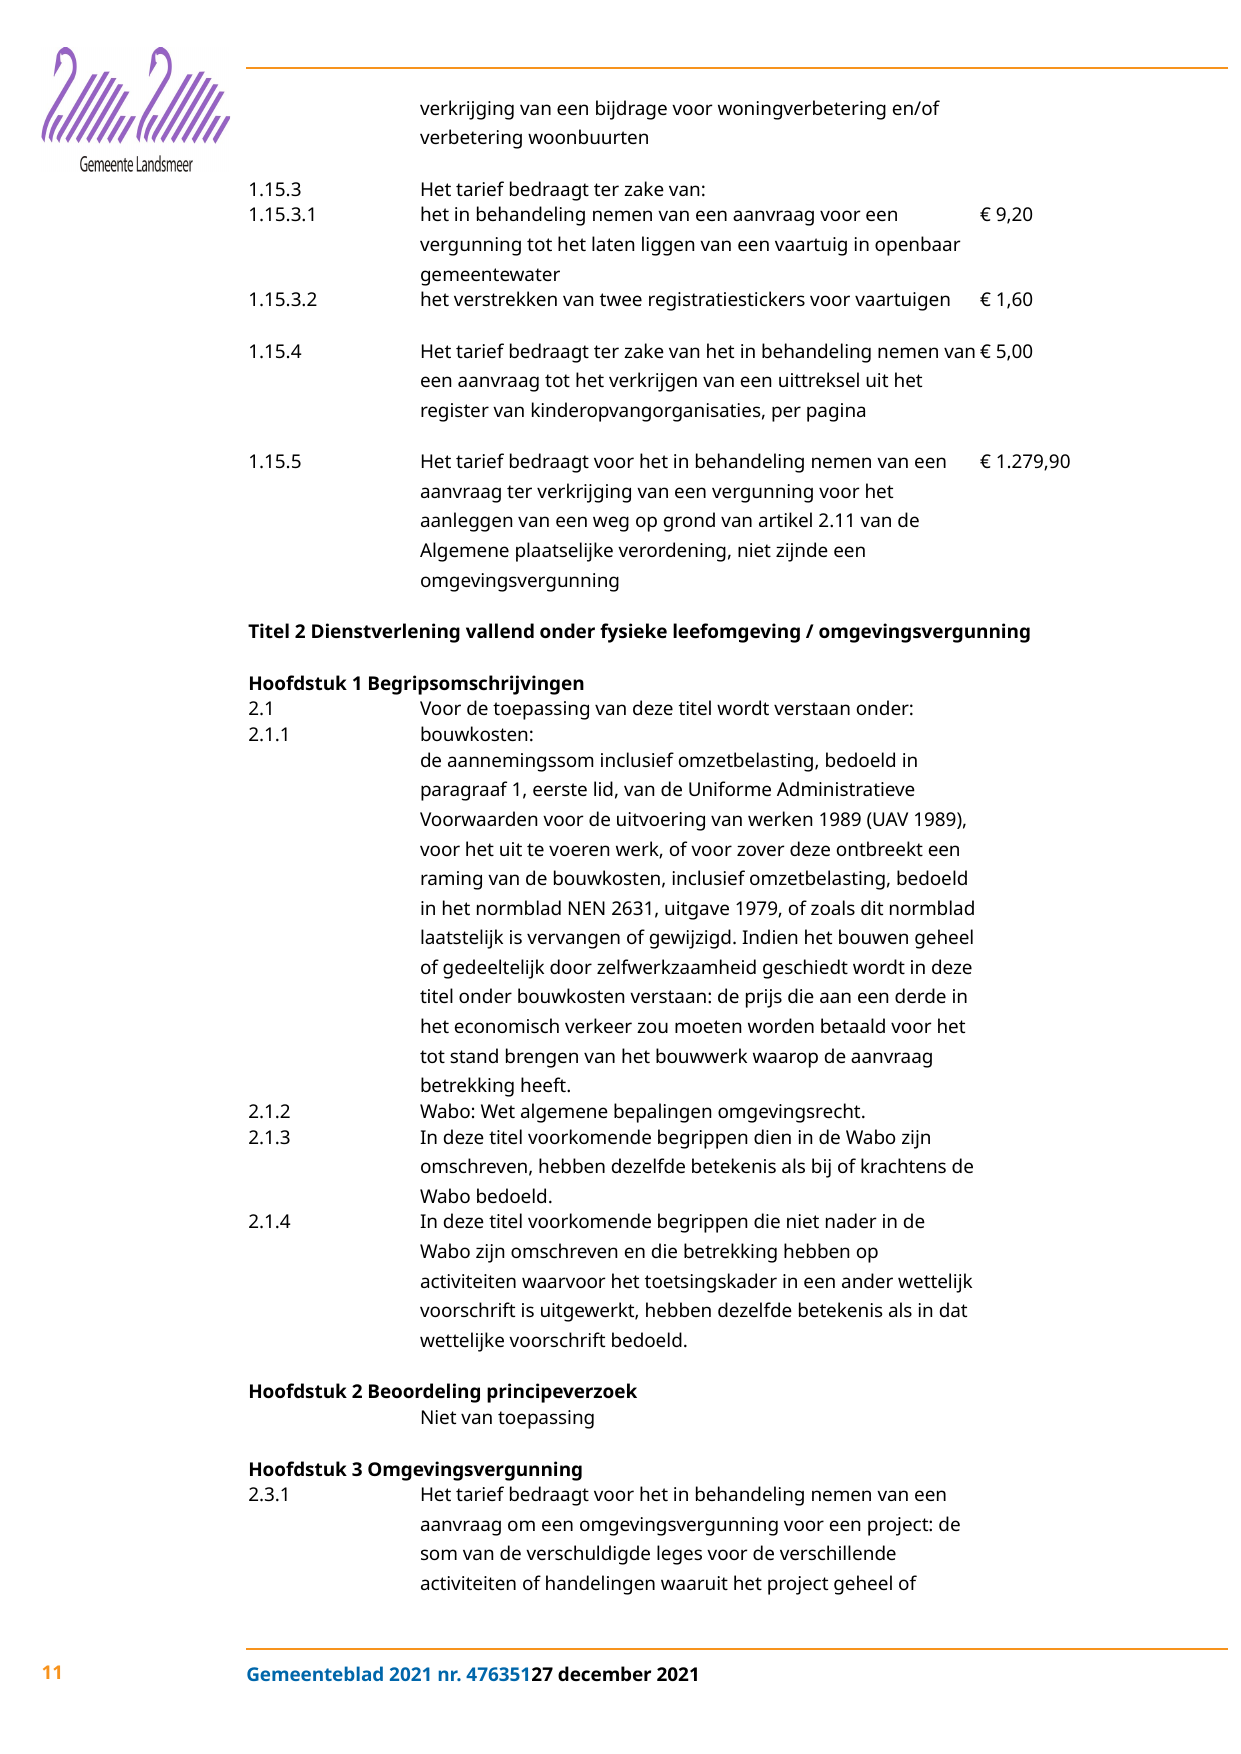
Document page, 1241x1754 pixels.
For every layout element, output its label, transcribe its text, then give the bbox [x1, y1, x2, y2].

table_cell [980, 176, 1152, 202]
table_cell [980, 1098, 1152, 1124]
table_cell € 1,60 [980, 286, 1152, 312]
table_cell [980, 1209, 1152, 1353]
table_cell [420, 644, 980, 670]
table_cell [980, 696, 1152, 721]
table_cell [248, 150, 420, 176]
table_cell [980, 721, 1152, 747]
table_cell [980, 423, 1152, 448]
table_cell € 5,00 [980, 338, 1152, 423]
table_cell Hoofdstuk 3 Omgevingsvergunning [248, 1456, 980, 1481]
table_cell [248, 1353, 420, 1378]
table_cell € 9,20 [980, 202, 1152, 286]
table_cell verkrijging van een bijdrage voor woningverbetering en/of verbetering woonbuurten [420, 95, 980, 150]
table_cell [420, 312, 980, 338]
table_cell In deze titel voorkomende begrippen dien in de Wabo zijn omschreven, hebben dezelfde betekenis als bij of krachtens de Wabo bedoeld. [420, 1124, 980, 1209]
table_cell [980, 1430, 1152, 1456]
table_cell 2.1.1 [248, 721, 420, 747]
table_cell 1.15.5 [248, 449, 420, 593]
table_cell Titel 2 Dienstverlening vallend onder fysieke leefomgeving / omgevingsvergunning [248, 618, 1152, 644]
table_cell [248, 95, 420, 150]
table_cell [980, 670, 1152, 696]
table_cell de aannemingssom inclusief omzetbelasting, bedoeld in paragraaf 1, eerste lid, van de Uniforme Administratieve Voorwaarden voor de uitvoering van werken 1989 (UAV 1989), voor het uit te voeren werk, of voor zover deze ontbreekt een raming van de bouwkosten, inclusief omzetbelasting, bedoeld in het normblad NEN 2631, uitgave 1979, of zoals dit normblad laatstelijk is vervangen of gewijzigd. Indien het bouwen geheel of gedeeltelijk door zelfwerkzaamheid geschiedt wordt in deze titel onder bouwkosten verstaan: de prijs die aan een derde in het economisch verkeer zou moeten worden betaald voor het tot stand brengen van het bouwwerk waarop de aanvraag betrekking heeft. [420, 747, 980, 1098]
table_cell [420, 593, 980, 618]
table_cell [248, 747, 420, 1098]
table_cell [980, 150, 1152, 176]
table_cell 2.1.4 [248, 1209, 420, 1353]
table_cell [248, 593, 420, 618]
table_cell [980, 1379, 1152, 1404]
table_cell [248, 1430, 420, 1456]
table_cell [980, 593, 1152, 618]
table_cell Voor de toepassing van deze titel wordt verstaan onder: [420, 696, 980, 721]
table_cell [980, 95, 1152, 150]
table_cell [248, 312, 420, 338]
table_cell 2.1.3 [248, 1124, 420, 1209]
table_cell [420, 150, 980, 176]
table_cell [980, 1481, 1152, 1596]
table_cell Hoofdstuk 1 Begripsomschrijvingen [248, 670, 980, 696]
table_cell Niet van toepassing [420, 1404, 980, 1430]
table_cell 2.1 [248, 696, 420, 721]
table_cell Hoofdstuk 2 Beoordeling principeverzoek [248, 1379, 980, 1404]
table_cell Het tarief bedraagt ter zake van het in behandeling nemen van een aanvraag tot het verkrijgen van een uittreksel uit het register van kinderopvangorganisaties, per pagina [420, 338, 980, 423]
table_cell [980, 747, 1152, 1098]
table_cell [420, 423, 980, 448]
table_cell Wabo: Wet algemene bepalingen omgevingsrecht. [420, 1098, 980, 1124]
table_cell bouwkosten: [420, 721, 980, 747]
table_cell het verstrekken van twee registratiestickers voor vaartuigen [420, 286, 980, 312]
table_cell [980, 1456, 1152, 1481]
table_cell 1.15.3.1 [248, 202, 420, 286]
table_cell 2.3.1 [248, 1481, 420, 1596]
table_cell Het tarief bedraagt voor het in behandeling nemen van een aanvraag ter verkrijging van een vergunning voor het aanleggen van een weg op grond van artikel 2.11 van de Algemene plaatselijke verordening, niet zijnde een omgevingsvergunning [420, 449, 980, 593]
table_cell [980, 1353, 1152, 1378]
table_cell Het tarief bedraagt ter zake van: [420, 176, 980, 202]
table_cell [248, 644, 420, 670]
table_cell [248, 1404, 420, 1430]
table_cell [420, 1353, 980, 1378]
table_cell Het tarief bedraagt voor het in behandeling nemen van een aanvraag om een omgevingsvergunning voor een project: de som van de verschuldigde leges voor de verschillende activiteiten of handelingen waaruit het project geheel of [420, 1481, 980, 1596]
table_cell [980, 312, 1152, 338]
table_cell 1.15.3 [248, 176, 420, 202]
table_cell [248, 423, 420, 448]
table_cell [980, 1404, 1152, 1430]
table_cell 2.1.2 [248, 1098, 420, 1124]
table_cell het in behandeling nemen van een aanvraag voor een vergunning tot het laten liggen van een vaartuig in openbaar gemeentewater [420, 202, 980, 286]
table_cell [980, 644, 1152, 670]
table_cell 1.15.3.2 [248, 286, 420, 312]
table_cell In deze titel voorkomende begrippen die niet nader in de Wabo zijn omschreven en die betrekking hebben op activiteiten waarvoor het toetsingskader in een ander wettelijk voorschrift is uitgewerkt, hebben dezelfde betekenis als in dat wettelijke voorschrift bedoeld. [420, 1209, 980, 1353]
table_cell [420, 1430, 980, 1456]
table_cell € 1.279,90 [980, 449, 1152, 593]
table_cell [980, 1124, 1152, 1209]
table_cell 1.15.4 [248, 338, 420, 423]
picture [41, 47, 231, 172]
